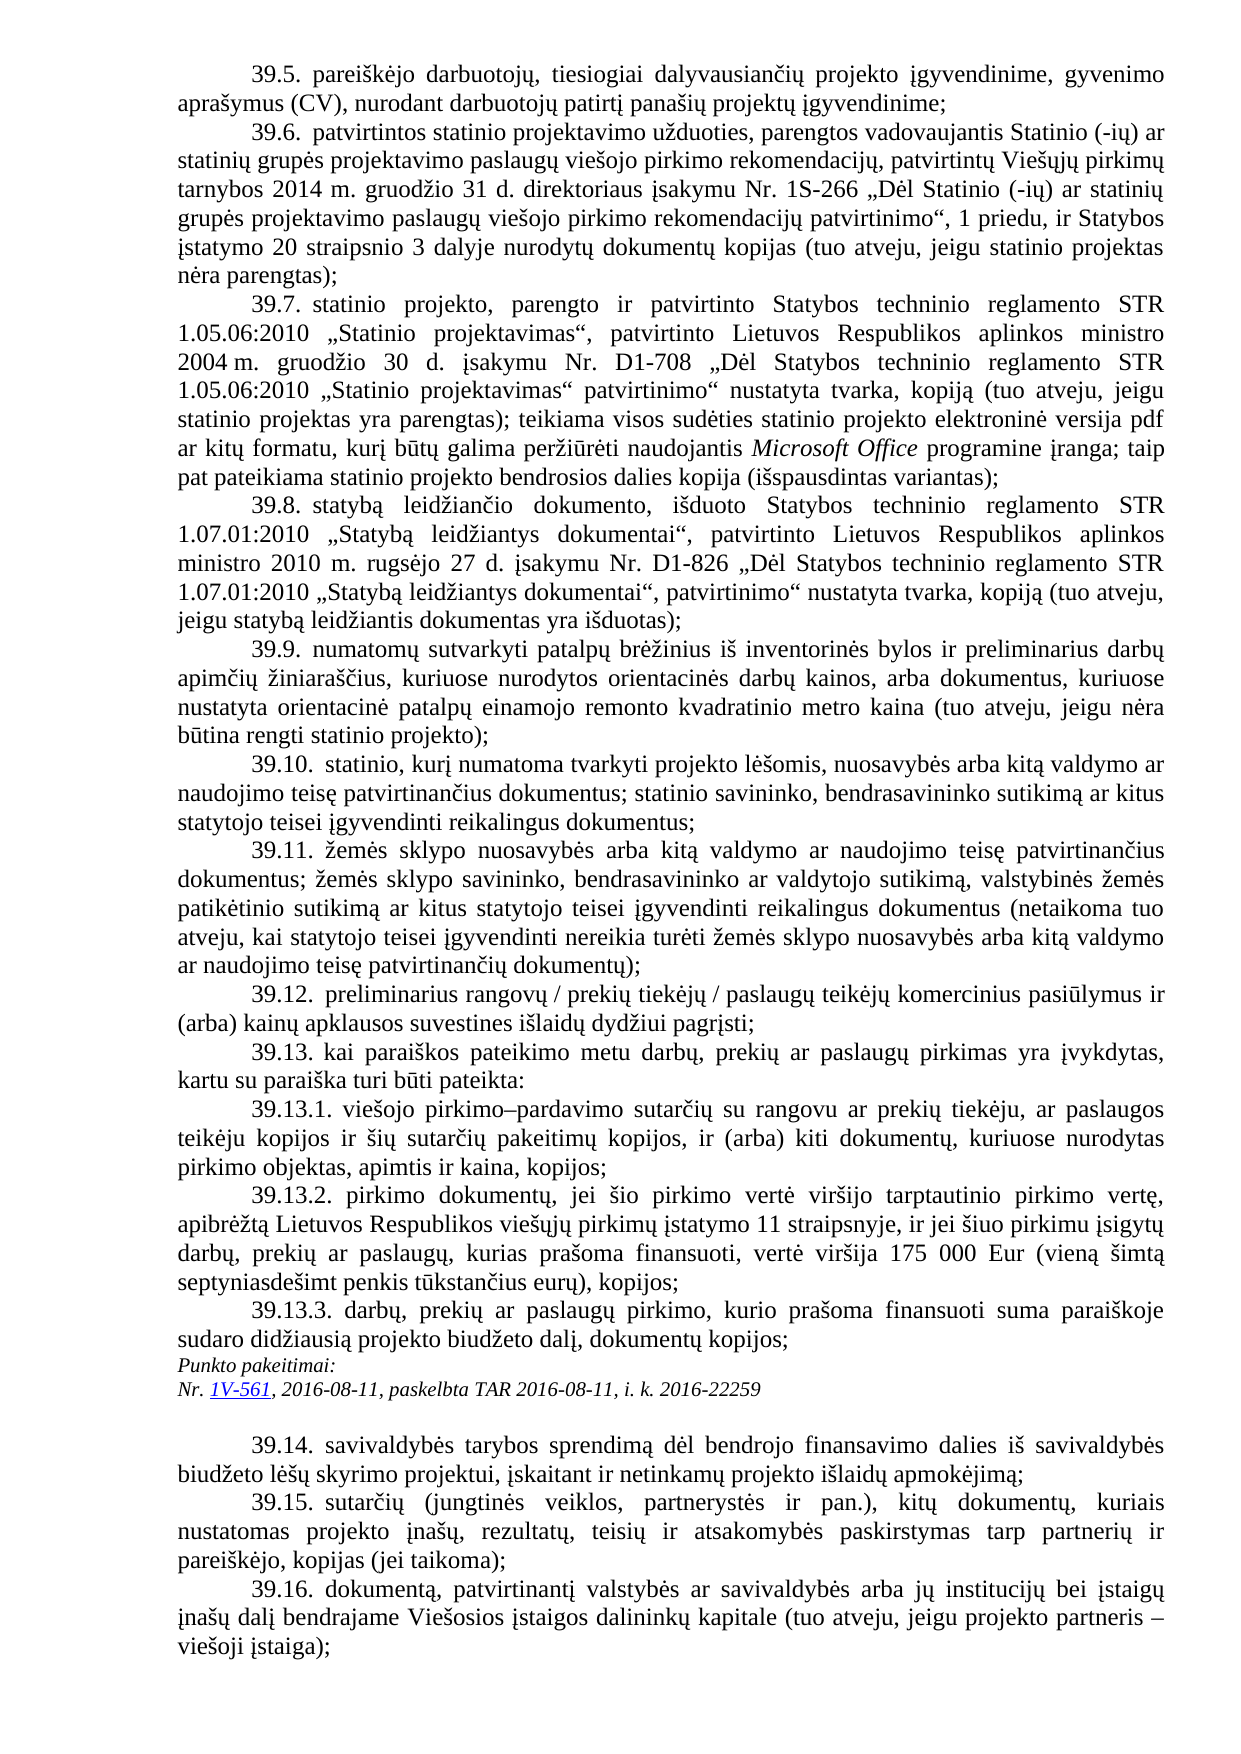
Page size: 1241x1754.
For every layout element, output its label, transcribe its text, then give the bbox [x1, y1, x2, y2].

text Punkto pakeitimai: [177, 1353, 1165, 1377]
text 39.10. statinio, kurį numatoma tvarkyti projekto lėšomis, nuosavybės arba kitą valdymo ar naudojimo teisę patvirtinančius dokumentus; statinio savininko, bendrasavininko sutikimą ar kitus statytojo teisei įgyvendinti reikalingus dokumentus; [177, 749, 1165, 835]
text 39.6. patvirtintos statinio projektavimo užduoties, parengtos vadovaujantis Statinio (-ių) ar statinių grupės projektavimo paslaugų viešojo pirkimo rekomendacijų, patvirtintų Viešųjų pirkimų tarnybos 2014 m. gruodžio 31 d. direktoriaus įsakymu Nr. 1S-266 „Dėl Statinio (-ių) ar statinių grupės projektavimo paslaugų viešojo pirkimo rekomendacijų patvirtinimo“, 1 priedu, ir Statybos įstatymo 20 straipsnio 3 dalyje nurodytų dokumentų kopijas (tuo atveju, jeigu statinio projektas nėra parengtas); [177, 117, 1165, 289]
text 39.8. statybą leidžiančio dokumento, išduoto Statybos techninio reglamento STR 1.07.01:2010 „Statybą leidžiantys dokumentai“, patvirtinto Lietuvos Respublikos aplinkos ministro 2010 m. rugsėjo 27 d. įsakymu Nr. D1-826 „Dėl Statybos techninio reglamento STR 1.07.01:2010 „Statybą leidžiantys dokumentai“, patvirtinimo“ nustatyta tvarka, kopiją (tuo atveju, jeigu statybą leidžiantis dokumentas yra išduotas); [177, 490, 1165, 634]
text 39.7. statinio projekto, parengto ir patvirtinto Statybos techninio reglamento STR 1.05.06:2010 „Statinio projektavimas“, patvirtinto Lietuvos Respublikos aplinkos ministro 2004 m. gruodžio 30 d. įsakymu Nr. D1-708 „Dėl Statybos techninio reglamento STR 1.05.06:2010 „Statinio projektavimas“ patvirtinimo“ nustatyta tvarka, kopiją (tuo atveju, jeigu statinio projektas yra parengtas); teikiama visos sudėties statinio projekto elektroninė versija pdf ar kitų formatu, kurį būtų galima peržiūrėti naudojantis Microsoft Office programine įranga; taip pat pateikiama statinio projekto bendrosios dalies kopija (išspausdintas variantas); [177, 289, 1165, 490]
text 39.5. pareiškėjo darbuotojų, tiesiogiai dalyvausiančių projekto įgyvendinime, gyvenimo aprašymus (CV), nurodant darbuotojų patirtį panašių projektų įgyvendinime; [177, 59, 1165, 117]
text 39.9. numatomų sutvarkyti patalpų brėžinius iš inventorinės bylos ir preliminarius darbų apimčių žiniaraščius, kuriuose nurodytos orientacinės darbų kainos, arba dokumentus, kuriuose nustatyta orientacinė patalpų einamojo remonto kvadratinio metro kaina (tuo atveju, jeigu nėra būtina rengti statinio projekto); [177, 634, 1165, 749]
text 39.13.1. viešojo pirkimo–pardavimo sutarčių su rangovu ar prekių tiekėju, ar paslaugos teikėju kopijos ir šių sutarčių pakeitimų kopijos, ir (arba) kiti dokumentų, kuriuose nurodytas pirkimo objektas, apimtis ir kaina, kopijos; [177, 1094, 1165, 1181]
text 39.15. sutarčių (jungtinės veiklos, partnerystės ir pan.), kitų dokumentų, kuriais nustatomas projekto įnašų, rezultatų, teisių ir atsakomybės paskirstymas tarp partnerių ir pareiškėjo, kopijas (jei taikoma); [177, 1487, 1165, 1574]
text 39.13. kai paraiškos pateikimo metu darbų, prekių ar paslaugų pirkimas yra įvykdytas, kartu su paraiška turi būti pateikta: [177, 1037, 1165, 1094]
text 39.14. savivaldybės tarybos sprendimą dėl bendrojo finansavimo dalies iš savivaldybės biudžeto lėšų skyrimo projektui, įskaitant ir netinkamų projekto išlaidų apmokėjimą; [177, 1430, 1165, 1487]
text 39.11. žemės sklypo nuosavybės arba kitą valdymo ar naudojimo teisę patvirtinančius dokumentus; žemės sklypo savininko, bendrasavininko ar valdytojo sutikimą, valstybinės žemės patikėtinio sutikimą ar kitus statytojo teisei įgyvendinti reikalingus dokumentus (netaikoma tuo atveju, kai statytojo teisei įgyvendinti nereikia turėti žemės sklypo nuosavybės arba kitą valdymo ar naudojimo teisę patvirtinančių dokumentų); [177, 835, 1165, 979]
text 39.12. preliminarius rangovų / prekių tiekėjų / paslaugų teikėjų komercinius pasiūlymus ir (arba) kainų apklausos suvestines išlaidų dydžiui pagrįsti; [177, 979, 1165, 1037]
text Nr. 1V-561, 2016-08-11, paskelbta TAR 2016-08-11, i. k. 2016-22259 [177, 1377, 1165, 1401]
text 39.16. dokumentą, patvirtinantį valstybės ar savivaldybės arba jų institucijų bei įstaigų įnašų dalį bendrajame Viešosios įstaigos dalininkų kapitale (tuo atveju, jeigu projekto partneris – viešoji įstaiga); [177, 1574, 1165, 1660]
text 39.13.2. pirkimo dokumentų, jei šio pirkimo vertė viršijo tarptautinio pirkimo vertę, apibrėžtą Lietuvos Respublikos viešųjų pirkimų įstatymo 11 straipsnyje, ir jei šiuo pirkimu įsigytų darbų, prekių ar paslaugų, kurias prašoma finansuoti, vertė viršija 175 000 Eur (vieną šimtą septyniasdešimt penkis tūkstančius eurų), kopijos; [177, 1181, 1165, 1296]
text 39.13.3. darbų, prekių ar paslaugų pirkimo, kurio prašoma finansuoti suma paraiškoje sudaro didžiausią projekto biudžeto dalį, dokumentų kopijos; [177, 1296, 1165, 1353]
